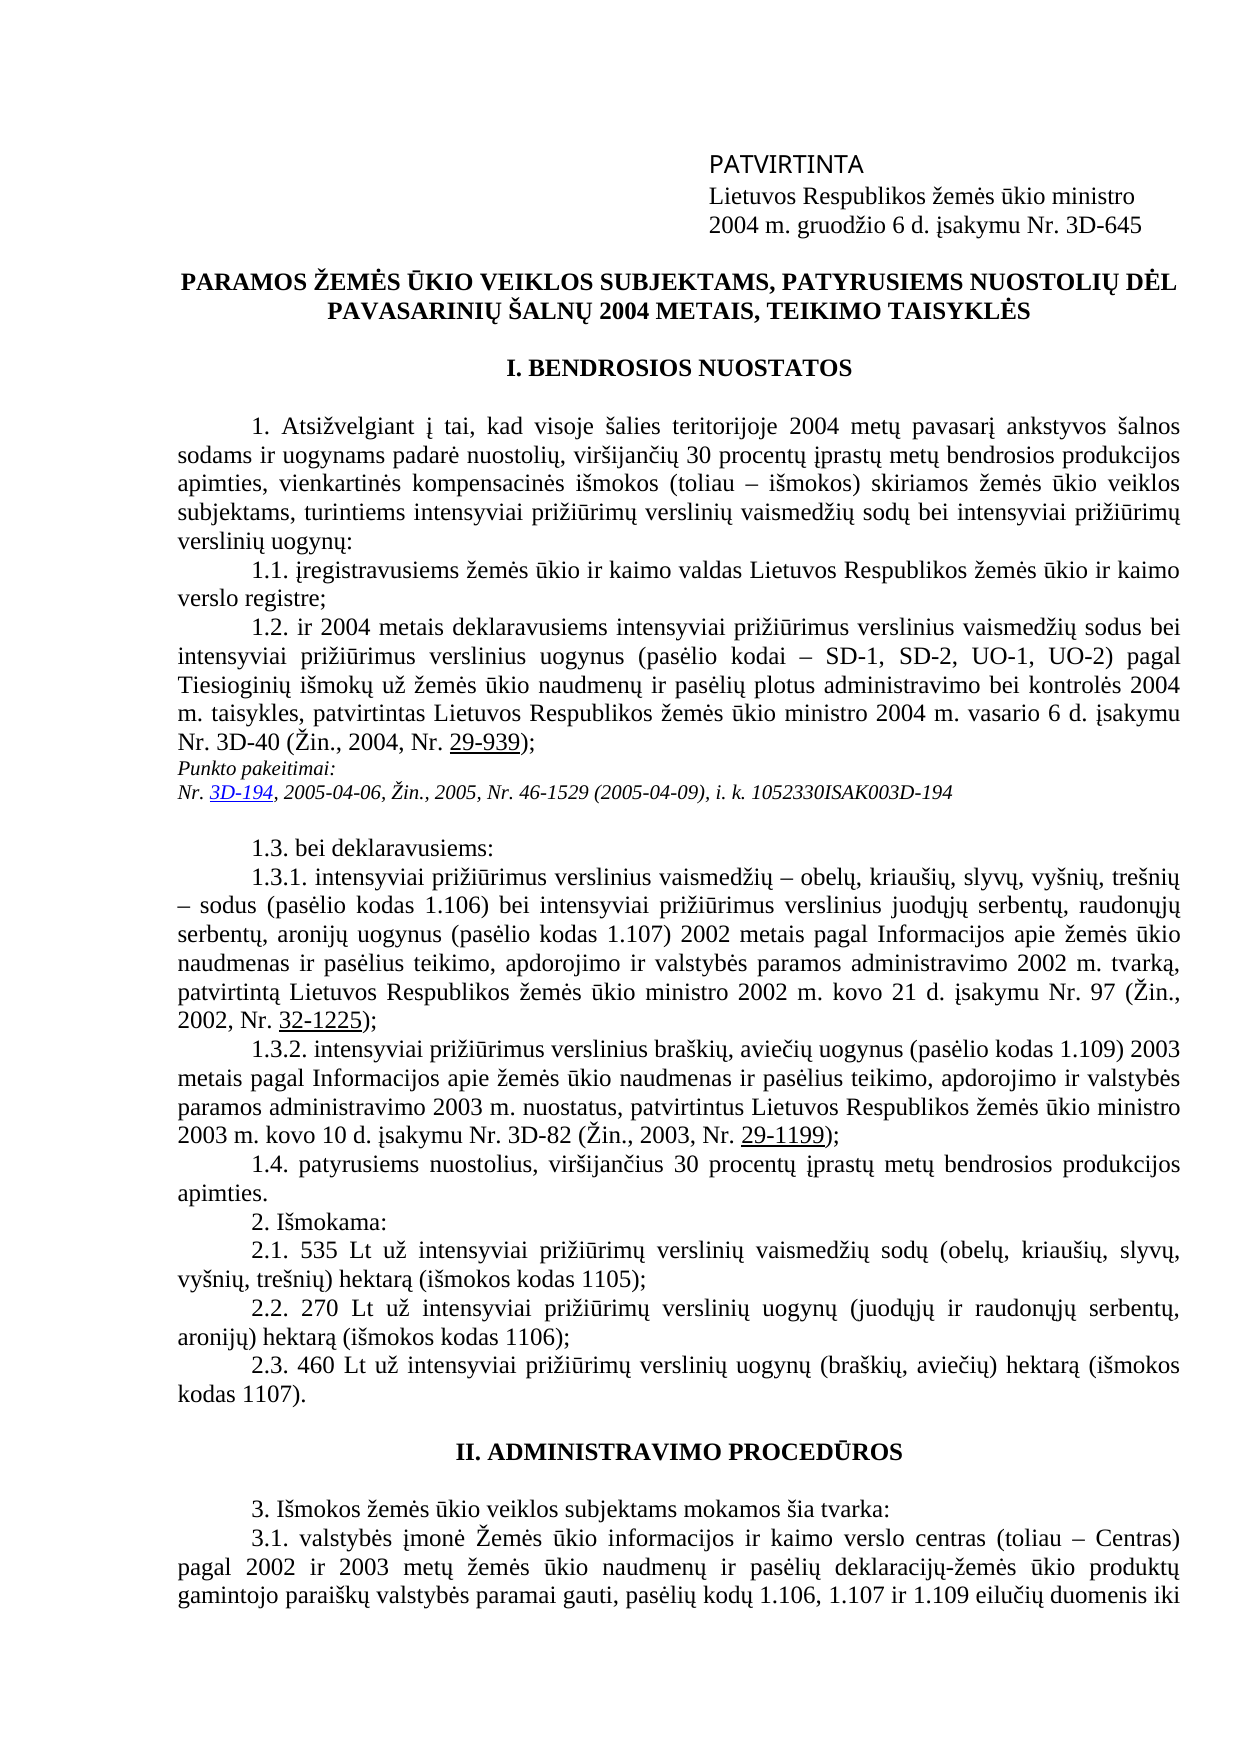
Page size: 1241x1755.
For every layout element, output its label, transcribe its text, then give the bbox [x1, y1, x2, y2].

text PATVIRTINTA [177, 147, 1181, 181]
text Nr. 3D-194, 2005-04-06, Žin., 2005, Nr. 46-1529 (2005-04-09), i. k. 1052330ISAK003D-194 [177, 780, 1181, 804]
text 1.3.1. intensyviai prižiūrimus verslinius vaismedžių – obelų, kriaušių, slyvų, vyšnių, trešnių – sodus (pasėlio kodas 1.106) bei intensyviai prižiūrimus verslinius juodųjų serbentų, raudonųjų serbentų, aronijų uogynus (pasėlio kodas 1.107) 2002 metais pagal Informacijos apie žemės ūkio naudmenas ir pasėlius teikimo, apdorojimo ir valstybės paramos administravimo 2002 m. tvarką, patvirtintą Lietuvos Respublikos žemės ūkio ministro 2002 m. kovo 21 d. įsakymu Nr. 97 (Žin., 2002, Nr. 32-1225); [177, 862, 1181, 1034]
text 1.3.2. intensyviai prižiūrimus verslinius braškių, aviečių uogynus (pasėlio kodas 1.109) 2003 metais pagal Informacijos apie žemės ūkio naudmenas ir pasėlius teikimo, apdorojimo ir valstybės paramos administravimo 2003 m. nuostatus, patvirtintus Lietuvos Respublikos žemės ūkio ministro 2003 m. kovo 10 d. įsakymu Nr. 3D-82 (Žin., 2003, Nr. 29-1199); [177, 1034, 1181, 1149]
text Punkto pakeitimai: [177, 756, 1181, 780]
text 3. Išmokos žemės ūkio veiklos subjektams mokamos šia tvarka: [177, 1494, 1181, 1523]
text 1.4. patyrusiems nuostolius, viršijančius 30 procentų įprastų metų bendrosios produkcijos apimties. [177, 1149, 1181, 1207]
text 3.1. valstybės įmonė Žemės ūkio informacijos ir kaimo verslo centras (toliau – Centras) pagal 2002 ir 2003 metų žemės ūkio naudmenų ir pasėlių deklaracijų-žemės ūkio produktų gamintojo paraiškų valstybės paramai gauti, pasėlių kodų 1.106, 1.107 ir 1.109 eilučių duomenis iki [177, 1523, 1181, 1609]
text 2.2. 270 Lt už intensyviai prižiūrimų verslinių uogynų (juodųjų ir raudonųjų serbentų, aronijų) hektarą (išmokos kodas 1106); [177, 1293, 1181, 1350]
text 2004 m. gruodžio 6 d. įsakymu Nr. 3D-645 [177, 210, 1181, 238]
text 2.3. 460 Lt už intensyviai prižiūrimų verslinių uogynų (braškių, aviečių) hektarą (išmokos kodas 1107). [177, 1350, 1181, 1408]
text 2. Išmokama: [177, 1207, 1181, 1235]
text 1. Atsižvelgiant į tai, kad visoje šalies teritorijoje 2004 metų pavasarį ankstyvos šalnos sodams ir uogynams padarė nuostolių, viršijančių 30 procentų įprastų metų bendrosios produkcijos apimties, vienkartinės kompensacinės išmokos (toliau – išmokos) skiriamos žemės ūkio veiklos subjektams, turintiems intensyviai prižiūrimų verslinių vaismedžių sodų bei intensyviai prižiūrimų verslinių uogynų: [177, 411, 1181, 555]
text 1.1. įregistravusiems žemės ūkio ir kaimo valdas Lietuvos Respublikos žemės ūkio ir kaimo verslo registre; [177, 555, 1181, 612]
text PARAMOS ŽEMĖS ŪKIO VEIKLOS SUBJEKTAMS, PATYRUSIEMS NUOSTOLIŲ DĖL PAVASARINIŲ ŠALNŲ 2004 METAIS, TEIKIMO TAISYKLĖS [177, 267, 1181, 325]
text 2.1. 535 Lt už intensyviai prižiūrimų verslinių vaismedžių sodų (obelų, kriaušių, slyvų, vyšnių, trešnių) hektarą (išmokos kodas 1105); [177, 1235, 1181, 1293]
text Lietuvos Respublikos žemės ūkio ministro [177, 181, 1181, 210]
text 1.2. ir 2004 metais deklaravusiems intensyviai prižiūrimus verslinius vaismedžių sodus bei intensyviai prižiūrimus verslinius uogynus (pasėlio kodai – SD-1, SD-2, UO-1, UO-2) pagal Tiesioginių išmokų už žemės ūkio naudmenų ir pasėlių plotus administravimo bei kontrolės 2004 m. taisykles, patvirtintas Lietuvos Respublikos žemės ūkio ministro 2004 m. vasario 6 d. įsakymu Nr. 3D-40 (Žin., 2004, Nr. 29-939); [177, 612, 1181, 756]
text 1.3. bei deklaravusiems: [177, 833, 1181, 862]
text II. ADMINISTRAVIMO PROCEDŪROS [177, 1437, 1181, 1465]
text I. BENDROSIOS NUOSTATOS [177, 353, 1181, 382]
